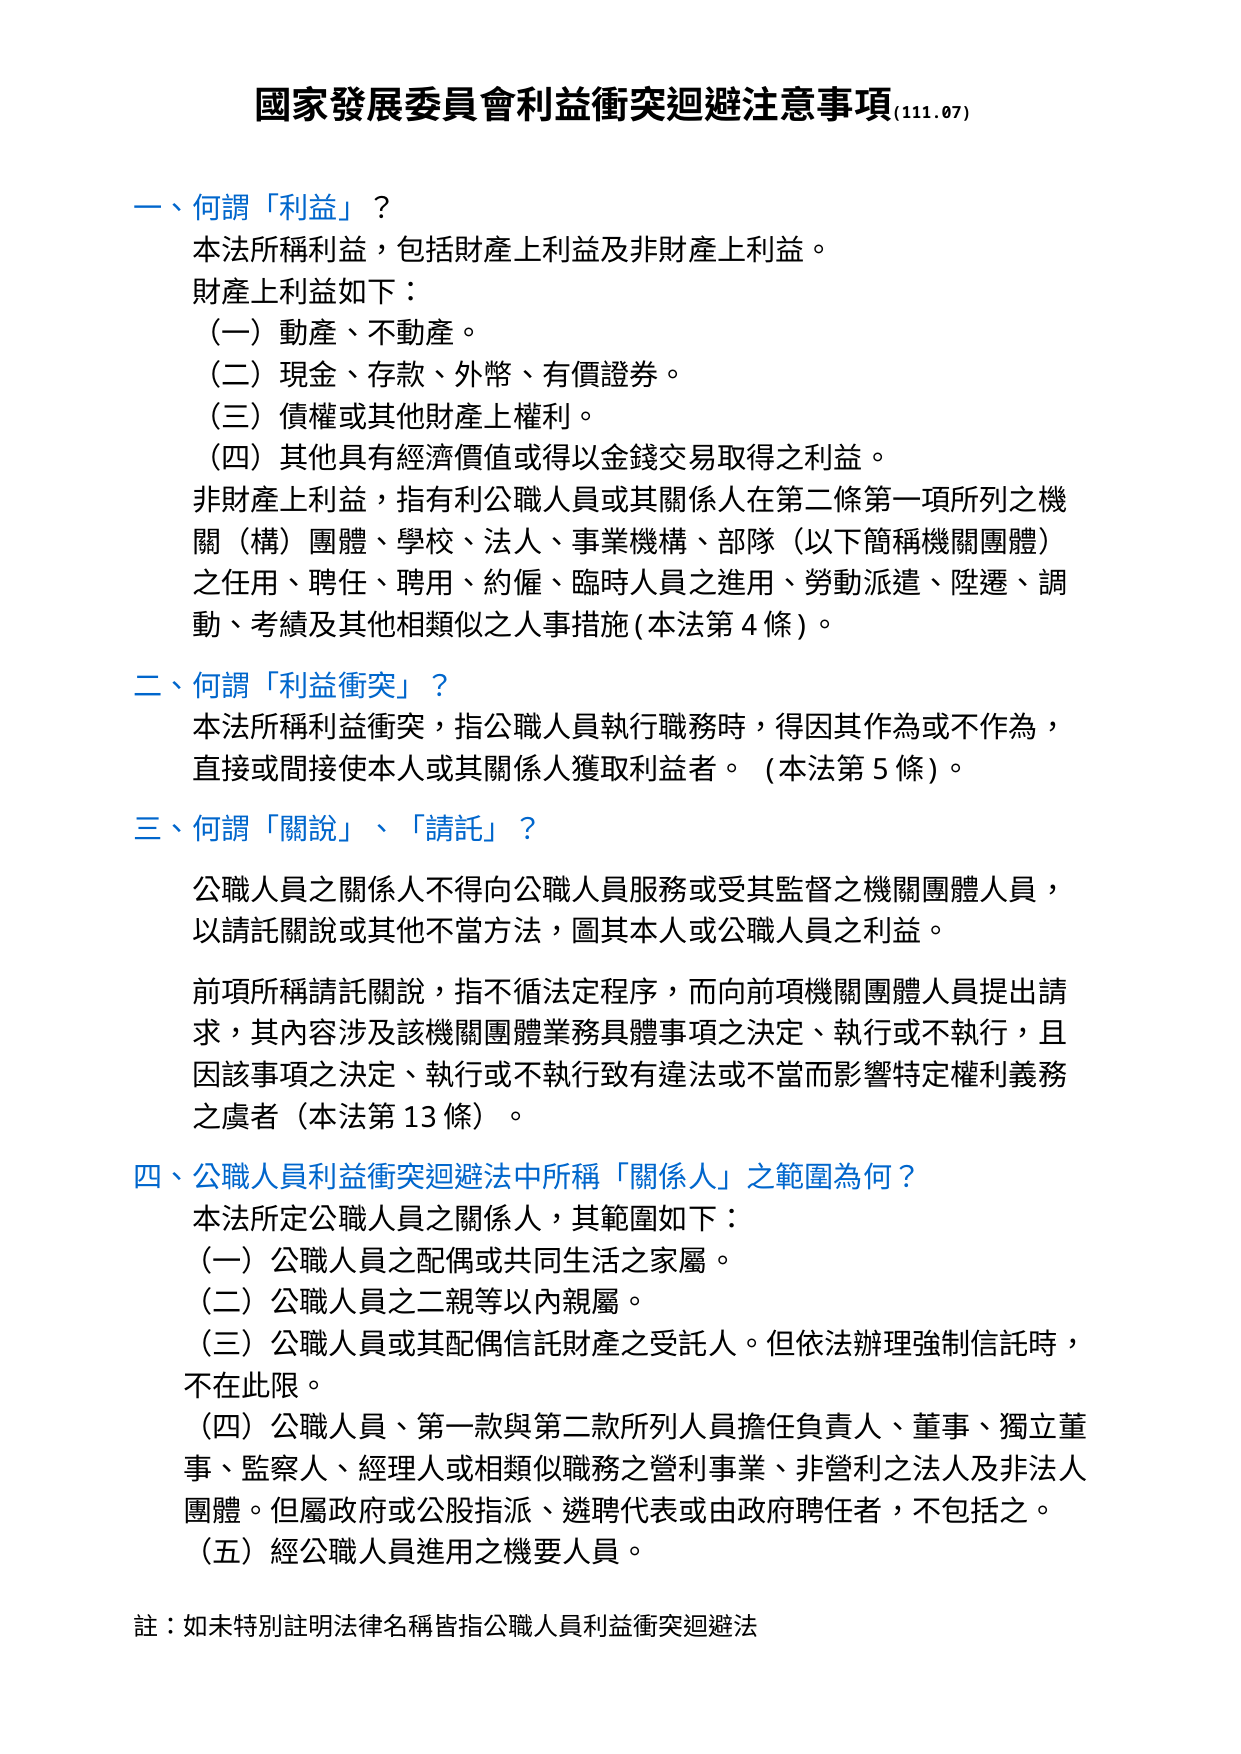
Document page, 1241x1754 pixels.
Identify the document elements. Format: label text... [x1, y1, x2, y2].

text （二）公職人員之二親等以內親屬。 [183, 1279, 1092, 1321]
text 公職人員之關係人不得向公職人員服務或受其監督之機關團體人員，以請託關說或其他不當方法，圖其本人或公職人員之利益。 [192, 867, 1092, 950]
list 公職人員利益衝突迴避法中所稱「關係人」之範圍為何？ 本法所定公職人員之關係人，其範圍如下： [133, 1154, 1092, 1238]
text 前項所稱請託關說，指不循法定程序，而向前項機關團體人員提出請求，其內容涉及該機關團體業務具體事項之決定、執行或不執行，且因該事項之決定、執行或不執行致有違法或不當而影響特定權利義務之虞者（本法第13條）。 [192, 969, 1092, 1136]
text （三）公職人員或其配偶信託財產之受託人。但依法辦理強制信託時，不在此限。 [183, 1321, 1092, 1404]
text （四）公職人員、第一款與第二款所列人員擔任負責人、董事、獨立董事、監察人、經理人或相類似職務之營利事業、非營利之法人及非法人團體。但屬政府或公股指派、遴聘代表或由政府聘任者，不包括之。 [183, 1404, 1092, 1529]
list 何謂「利益」？ 本法所稱利益，包括財產上利益及非財產上利益。 財產上利益如下： （一）動產、不動產。 （二）現金、存款、外幣、有價證券。 （三）債權或其他財產上權利。 （四）其他具有經濟價值或得以金錢交易取得之利益。 非財產上利益，指有利公職人員或其關係人在第二條第一項所列之機關（構）團體、學校、法人、事業機構、部隊（以下簡稱機關團體）之任用、聘任、聘用、約僱、臨時人員之進用、勞動派遣、陞遷、調動、考績及其他相類似之人事措施(本法第4條)。 [133, 186, 1092, 644]
text （五）經公職人員進用之機要人員。 [183, 1529, 1092, 1571]
text 國家發展委員會利益衝突迴避注意事項(111.07) [133, 75, 1092, 129]
text （一）公職人員之配偶或共同生活之家屬。 [183, 1238, 1092, 1279]
list 何謂「利益衝突」？ 本法所稱利益衝突，指公職人員執行職務時，得因其作為或不作為，直接或間接使本人或其關係人獲取利益者。 (本法第5條)。 [133, 663, 1092, 788]
list 何謂「關說」、「請託」？ [133, 806, 1092, 848]
